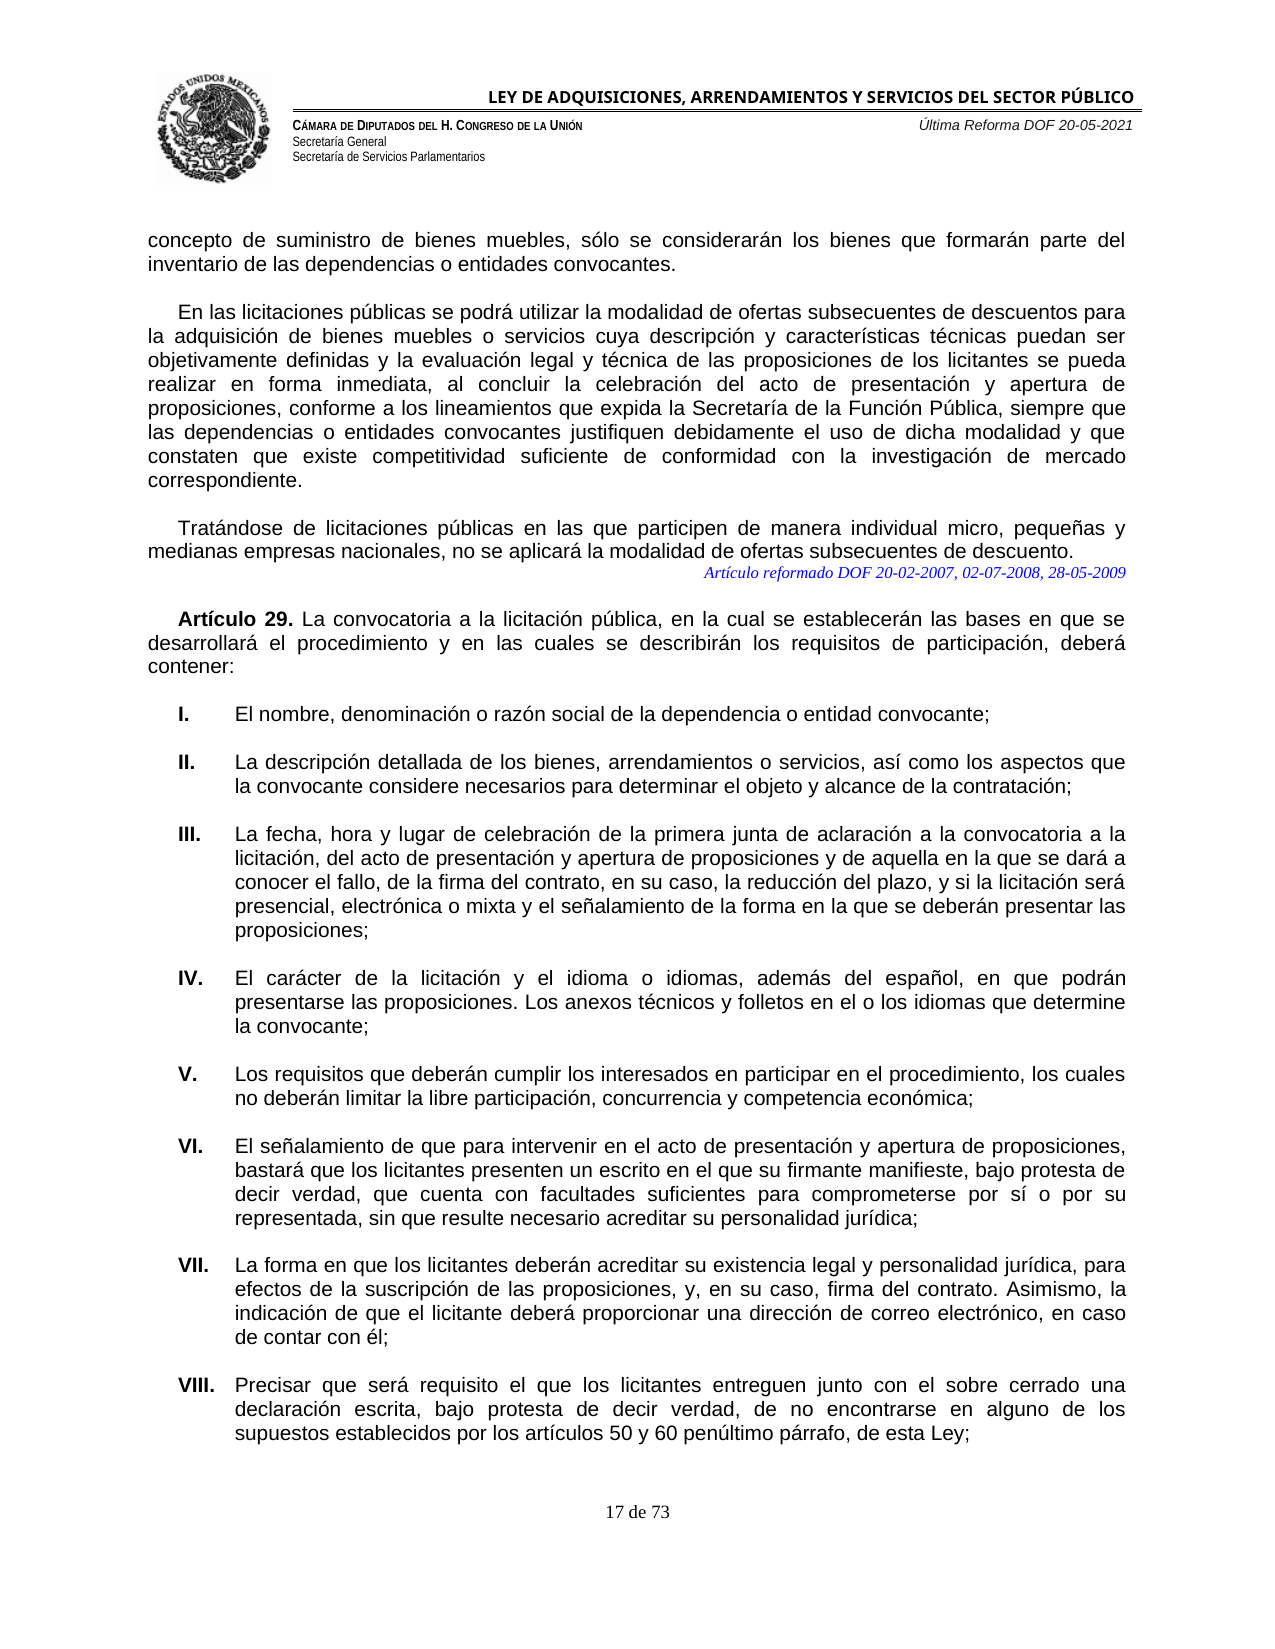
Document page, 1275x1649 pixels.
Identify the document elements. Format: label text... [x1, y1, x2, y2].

text V. Los requisitos que deberán cumplir los interesados en participar en el procedimiento, los cuales no deberán limitar la libre participación, concurrencia y competencia económica; [178, 1062, 1127, 1109]
text Artículo 29. La convocatoria a la licitación pública, en la cual se establecerán las bases en que se desarrollará el procedimiento y en las cuales se describirán los requisitos de participación, deberá contener: [148, 606, 1127, 678]
text III. La fecha, hora y lugar de celebración de la primera junta de aclaración a la convocatoria a la licitación, del acto de presentación y apertura de proposiciones y de aquella en la que se dará a conocer el fallo, de la firma del contrato, en su caso, la reducción del plazo, y si la licitación será presencial, electrónica o mixta y el señalamiento de la forma en la que se deberán presentar las proposiciones; [178, 822, 1127, 942]
text IV. El carácter de la licitación y el idioma o idiomas, además del español, en que podrán presentarse las proposiciones. Los anexos técnicos y folletos en el o los idiomas que determine la convocante; [178, 966, 1127, 1038]
text concepto de suministro de bienes muebles, sólo se considerarán los bienes que formarán parte del inventario de las dependencias o entidades convocantes. [148, 228, 1127, 276]
text II. La descripción detallada de los bienes, arrendamientos o servicios, así como los aspectos que la convocante considere necesarios para determinar el objeto y alcance de la contratación; [178, 750, 1127, 798]
text Tratándose de licitaciones públicas en las que participen de manera individual micro, pequeñas y medianas empresas nacionales, no se aplicará la modalidad de ofertas subsecuentes de descuento. [148, 515, 1127, 563]
text VII. La forma en que los licitantes deberán acreditar su existencia legal y personalidad jurídica, para efectos de la suscripción de las proposiciones, y, en su caso, firma del contrato. Asimismo, la indicación de que el licitante deberá proporcionar una dirección de correo electrónico, en caso de contar con él; [178, 1253, 1127, 1349]
text VIII. Precisar que será requisito el que los licitantes entreguen junto con el sobre cerrado una declaración escrita, bajo protesta de decir verdad, de no encontrarse en alguno de los supuestos establecidos por los artículos 50 y 60 penúltimo párrafo, de esta Ley; [178, 1373, 1127, 1445]
text VI. El señalamiento de que para intervenir en el acto de presentación y apertura de proposiciones, bastará que los licitantes presenten un escrito en el que su firmante manifieste, bajo protesta de decir verdad, que cuenta con facultades suficientes para comprometerse por sí o por su representada, sin que resulte necesario acreditar su personalidad jurídica; [178, 1133, 1127, 1229]
text Artículo reformado DOF 20-02-2007, 02-07-2008, 28-05-2009 [148, 563, 1127, 582]
text I. El nombre, denominación o razón social de la dependencia o entidad convocante; [178, 702, 1127, 726]
text En las licitaciones públicas se podrá utilizar la modalidad de ofertas subsecuentes de descuentos para la adquisición de bienes muebles o servicios cuya descripción y características técnicas puedan ser objetivamente definidas y la evaluación legal y técnica de las proposiciones de los licitantes se pueda realizar en forma inmediata, al concluir la celebración del acto de presentación y apertura de proposiciones, conforme a los lineamientos que expida la Secretaría de la Función Pública, siempre que las dependencias o entidades convocantes justifiquen debidamente el uso de dicha modalidad y que constaten que existe competitividad suficiente de conformidad con la investigación de mercado correspondiente. [148, 300, 1127, 491]
